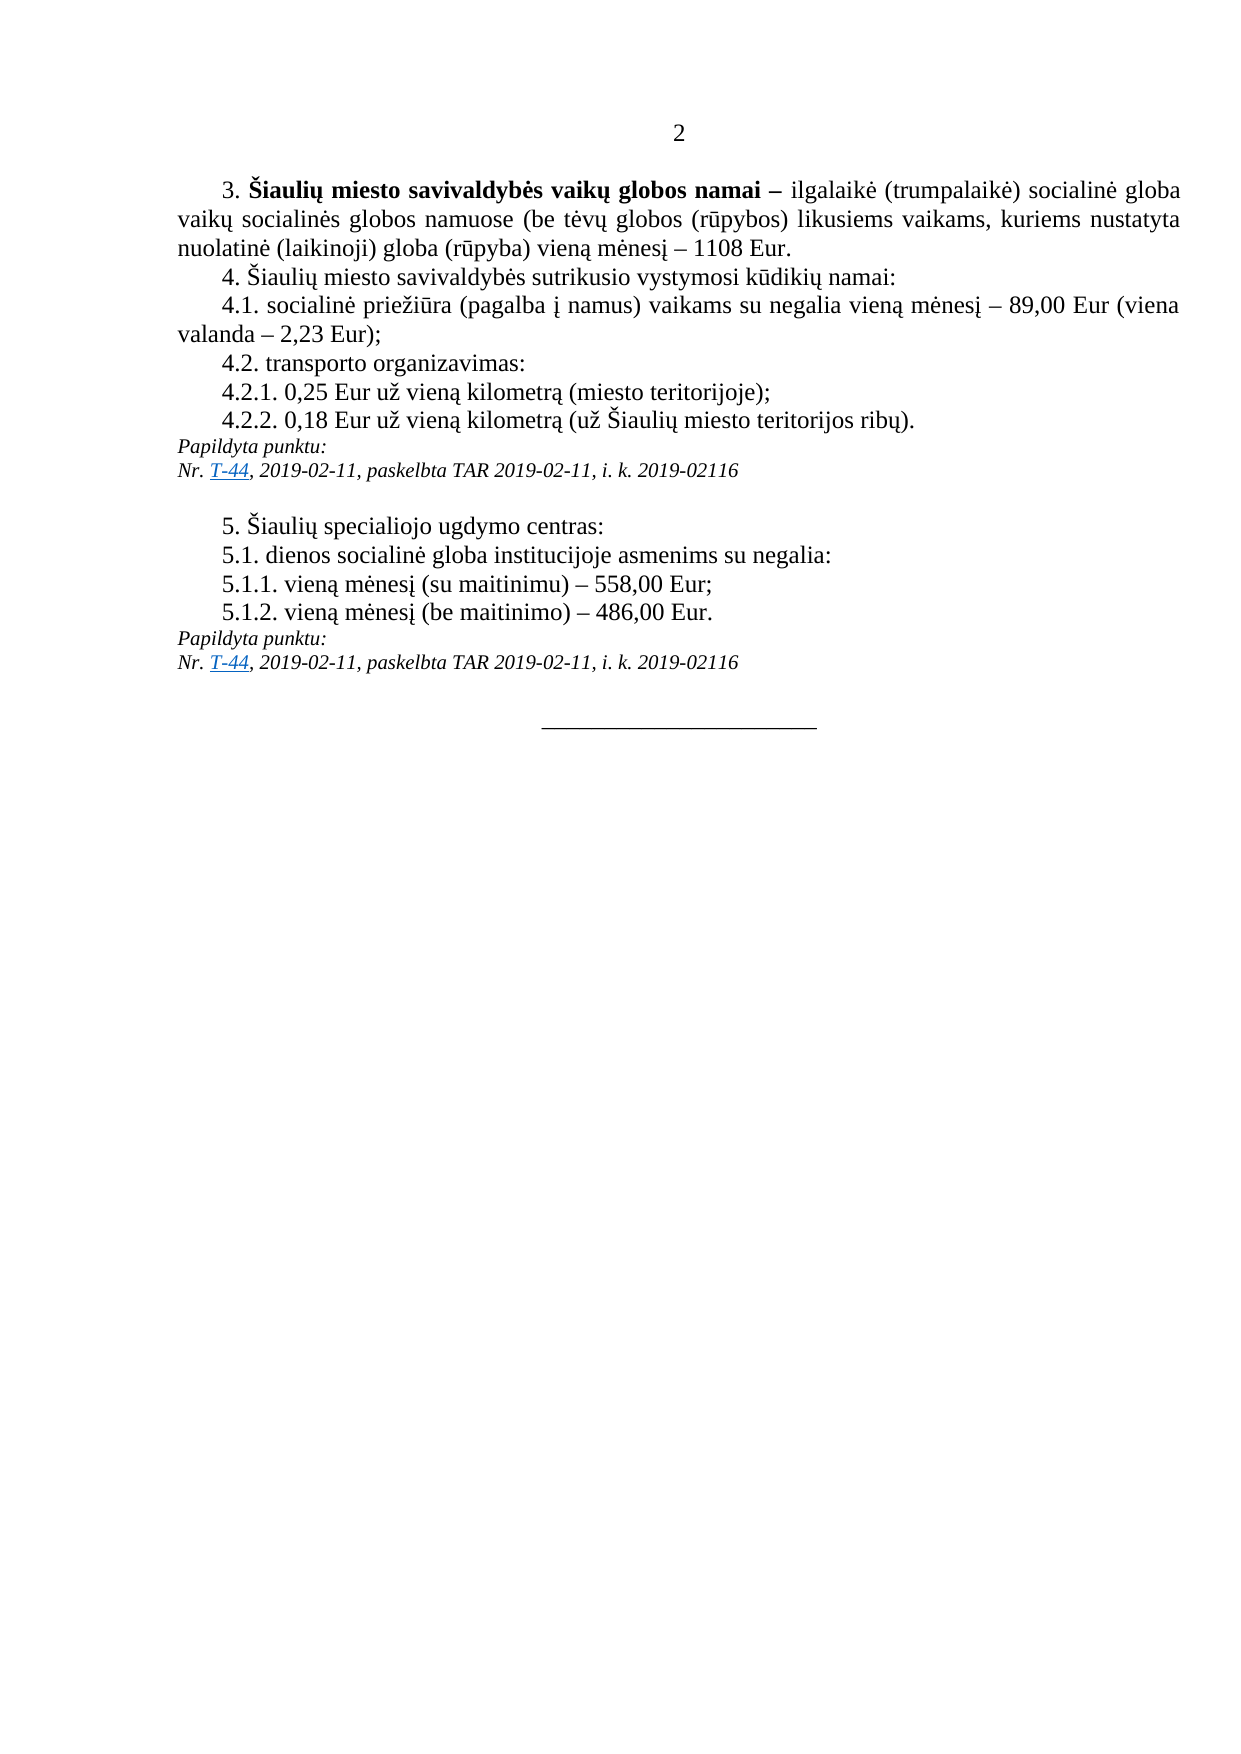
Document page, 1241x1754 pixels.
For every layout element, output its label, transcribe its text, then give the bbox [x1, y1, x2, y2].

text 4.2.2. 0,18 Eur už vieną kilometrą (už Šiaulių miesto teritorijos ribų). [177, 406, 1181, 434]
text Nr. T-44, 2019-02-11, paskelbta TAR 2019-02-11, i. k. 2019-02116 [177, 458, 1181, 482]
text Nr. T-44, 2019-02-11, paskelbta TAR 2019-02-11, i. k. 2019-02116 [177, 650, 1181, 674]
text 4.2. transporto organizavimas: [177, 348, 1181, 377]
text 4.1. socialinė priežiūra (pagalba į namus) vaikams su negalia vieną mėnesį – 89,00 Eur (viena valanda – 2,23 Eur); [177, 291, 1181, 348]
text ______________________ [177, 703, 1181, 732]
text 5.1.2. vieną mėnesį (be maitinimo) – 486,00 Eur. [177, 597, 1181, 626]
text 5. Šiaulių specialiojo ugdymo centras: [177, 511, 1181, 540]
text Papildyta punktu: [177, 626, 1181, 650]
text 5.1.1. vieną mėnesį (su maitinimu) – 558,00 Eur; [177, 569, 1181, 597]
text 5.1. dienos socialinė globa institucijoje asmenims su negalia: [177, 540, 1181, 569]
text 3. Šiaulių miesto savivaldybės vaikų globos namai – ilgalaikė (trumpalaikė) socialinė globa vaikų socialinės globos namuose (be tėvų globos (rūpybos) likusiems vaikams, kuriems nustatyta nuolatinė (laikinoji) globa (rūpyba) vieną mėnesį – 1108 Eur. [177, 176, 1181, 262]
text 4. Šiaulių miesto savivaldybės sutrikusio vystymosi kūdikių namai: [177, 262, 1181, 291]
text 4.2.1. 0,25 Eur už vieną kilometrą (miesto teritorijoje); [177, 377, 1181, 406]
text Papildyta punktu: [177, 434, 1181, 458]
